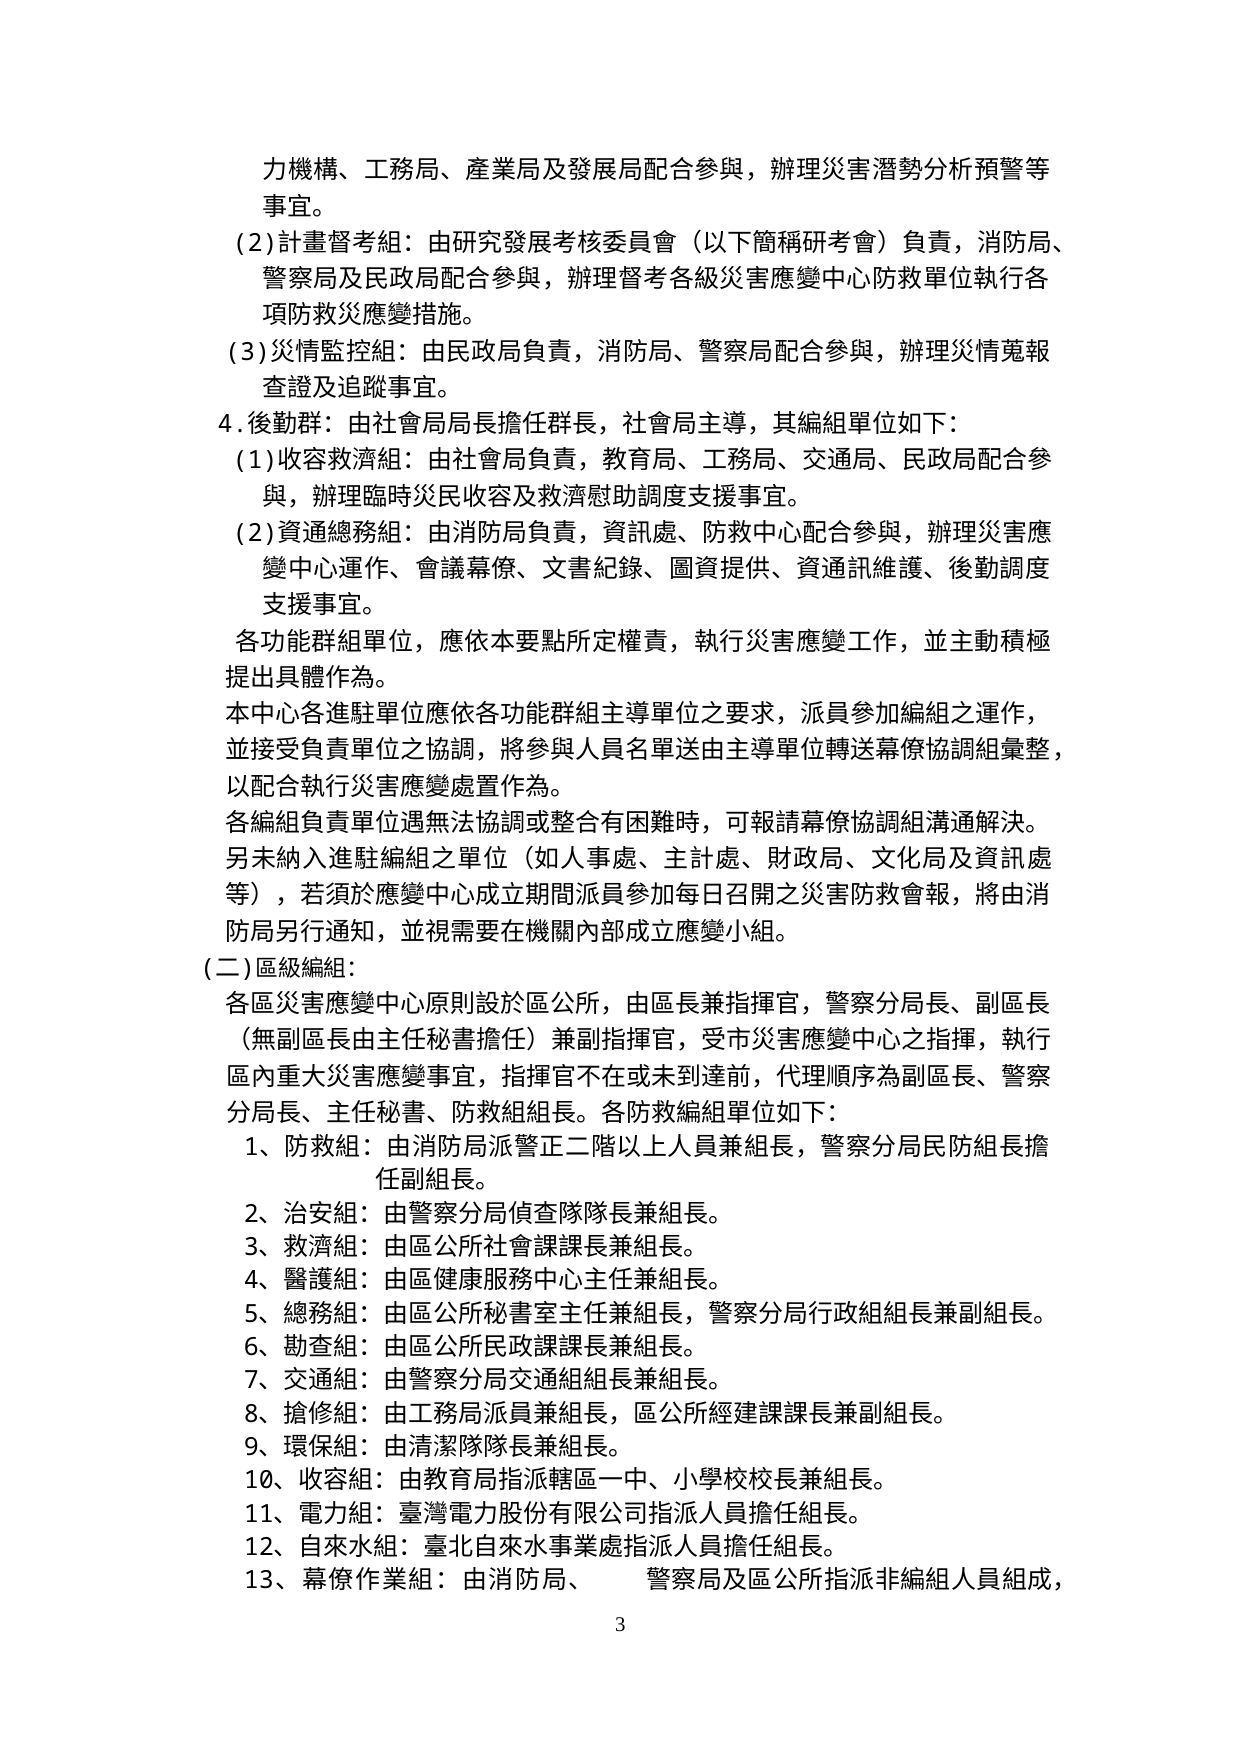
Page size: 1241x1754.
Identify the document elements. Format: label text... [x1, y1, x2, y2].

text 9、環保組：由清潔隊隊長兼組長。 [244, 1429, 1053, 1462]
text 4.後勤群：由社會局局長擔任群長，社會局主導，其編組單位如下： [187, 404, 1053, 440]
text 6、勘查組：由區公所民政課課長兼組長。 [244, 1329, 1053, 1362]
text 11、電力組：臺灣電力股份有限公司指派人員擔任組長。 [244, 1495, 1053, 1529]
text 8、搶修組：由工務局派員兼組長，區公所經建課課長兼副組長。 [244, 1395, 1053, 1429]
text 各功能群組單位，應依本要點所定權責，執行災害應變工作，並主動積極提出具體作為。 [187, 621, 1053, 694]
text 1、防救組：由消防局派警正二階以上人員兼組長，警察分局民防組長擔任副組長。 [244, 1129, 1053, 1195]
text 本中心各進駐單位應依各功能群組主導單位之要求，派員參加編組之運作，並接受負責單位之協調，將參與人員名單送由主導單位轉送幕僚協調組彙整，以配合執行災害應變處置作為。 [225, 694, 1053, 802]
text 12、自來水組：臺北自來水事業處指派人員擔任組長。 [244, 1529, 1053, 1562]
text (二)區級編組： [187, 947, 1053, 984]
text 3、救濟組：由區公所社會課課長兼組長。 [244, 1229, 1053, 1262]
text 4、醫護組：由區健康服務中心主任兼組長。 [244, 1262, 1053, 1295]
text 各編組負責單位遇無法協調或整合有困難時，可報請幕僚協調組溝通解決。另未納入進駐編組之單位（如人事處、主計處、財政局、文化局及資訊處等），若須於應變中心成立期間派員參加每日召開之災害防救會報，將由消防局另行通知，並視需要在機關內部成立應變小組。 [225, 802, 1053, 947]
text (3)災情監控組：由民政局負責，消防局、警察局配合參與，辦理災情蒐報查證及追蹤事宜。 [225, 331, 1053, 404]
text (2)資通總務組：由消防局負責，資訊處、防救中心配合參與，辦理災害應變中心運作、會議幕僚、文書紀錄、圖資提供、資通訊維護、後勤調度支援事宜。 [187, 512, 1053, 621]
text 力機構、工務局、產業局及發展局配合參與，辦理災害潛勢分析預警等事宜。 [187, 150, 1053, 222]
text 各區災害應變中心原則設於區公所，由區長兼指揮官，警察分局長、副區長（無副區長由主任秘書擔任）兼副指揮官，受市災害應變中心之指揮，執行區內重大災害應變事宜，指揮官不在或未到達前，代理順序為副區長、警察分局長、主任秘書、防救組組長。各防救編組單位如下： [225, 984, 1053, 1129]
text 2、治安組：由警察分局偵查隊隊長兼組長。 [244, 1195, 1053, 1229]
text (1)收容救濟組：由社會局負責，教育局、工務局、交通局、民政局配合參與，辦理臨時災民收容及救濟慰助調度支援事宜。 [187, 440, 1053, 512]
text (2)計畫督考組：由研究發展考核委員會（以下簡稱研考會）負責，消防局、警察局及民政局配合參與，辦理督考各級災害應變中心防救單位執行各項防救災應變措施。 [187, 222, 1053, 331]
text 5、總務組：由區公所秘書室主任兼組長，警察分局行政組組長兼副組長。 [244, 1295, 1053, 1329]
text 10、收容組：由教育局指派轄區一中、小學校校長兼組長。 [244, 1462, 1053, 1495]
text 13、幕僚作業組：由消防局、警察局及區公所指派非編組人員組成，並由防救組組長兼任幕僚作業組組長。 [244, 1562, 1053, 1595]
text 7、交通組：由警察分局交通組組長兼組長。 [244, 1362, 1053, 1395]
